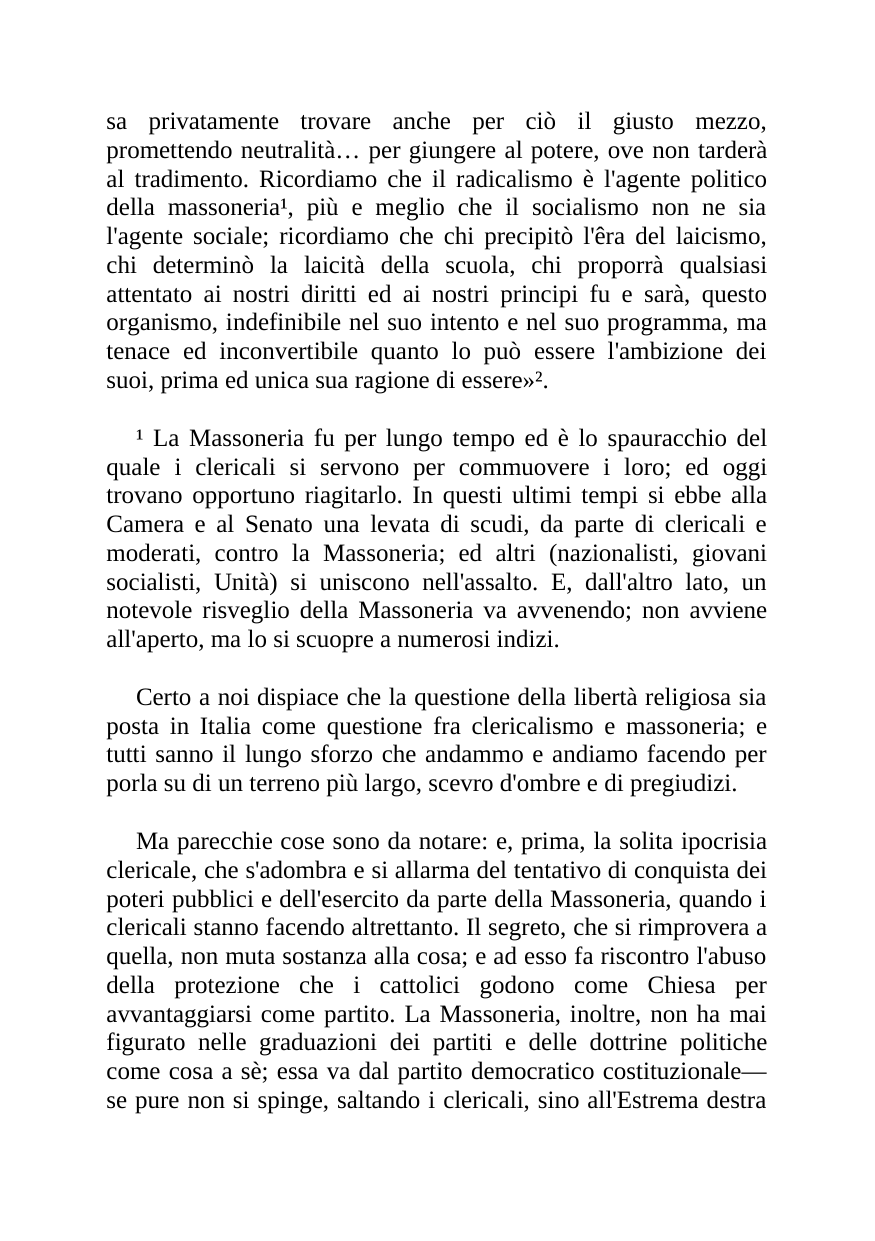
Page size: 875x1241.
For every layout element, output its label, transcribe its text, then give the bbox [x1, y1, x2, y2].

text Ma parecchie cose sono da notare: e, prima, la solita ipocrisia clericale, che s'adombra e si allarma del tentativo di conquista dei poteri pubblici e dell'esercito da parte della Massoneria, quando i clericali stanno facendo altrettanto. Il segreto, che si rimprovera a quella, non muta sostanza alla cosa; e ad esso fa riscontro l'abuso della protezione che i cattolici godono come Chiesa per avvantaggiarsi come partito. La Massoneria, inoltre, non ha mai figurato nelle graduazioni dei partiti e delle dottrine politiche come cosa a sè; essa va dal partito democratico costituzionale—se pure non si spinge, saltando i clericali, sino all'Estrema destra [106, 826, 768, 1114]
text Certo a noi dispiace che la questione della libertà religiosa sia posta in Italia come questione fra clericalismo e massoneria; e tutti sanno il lungo sforzo che andammo e andiamo facendo per porla su di un terreno più largo, scevro d'ombre e di pregiudizi. [106, 682, 768, 797]
text sa privatamente trovare anche per ciò il giusto mezzo, promettendo neutralità… per giungere al potere, ove non tarderà al tradimento. Ricordiamo che il radicalismo è l'agente politico della massoneria¹, più e meglio che il socialismo non ne sia l'agente sociale; ricordiamo che chi precipitò l'êra del laicismo, chi determinò la laicità della scuola, chi proporrà qualsiasi attentato ai nostri diritti ed ai nostri principi fu e sarà, questo organismo, indefinibile nel suo intento e nel suo programma, ma tenace ed inconvertibile quanto lo può essere l'ambizione dei suoi, prima ed unica sua ragione di essere»². [106, 106, 768, 394]
text ¹ La Massoneria fu per lungo tempo ed è lo spauracchio del quale i clericali si servono per commuovere i loro; ed oggi trovano opportuno riagitarlo. In questi ultimi tempi si ebbe alla Camera e al Senato una levata di scudi, da parte di clericali e moderati, contro la Massoneria; ed altri (nazionalisti, giovani socialisti, Unità) si uniscono nell'assalto. E, dall'altro lato, un notevole risveglio della Massoneria va avvenendo; non avviene all'aperto, ma lo si scuopre a numerosi indizi. [106, 423, 768, 653]
